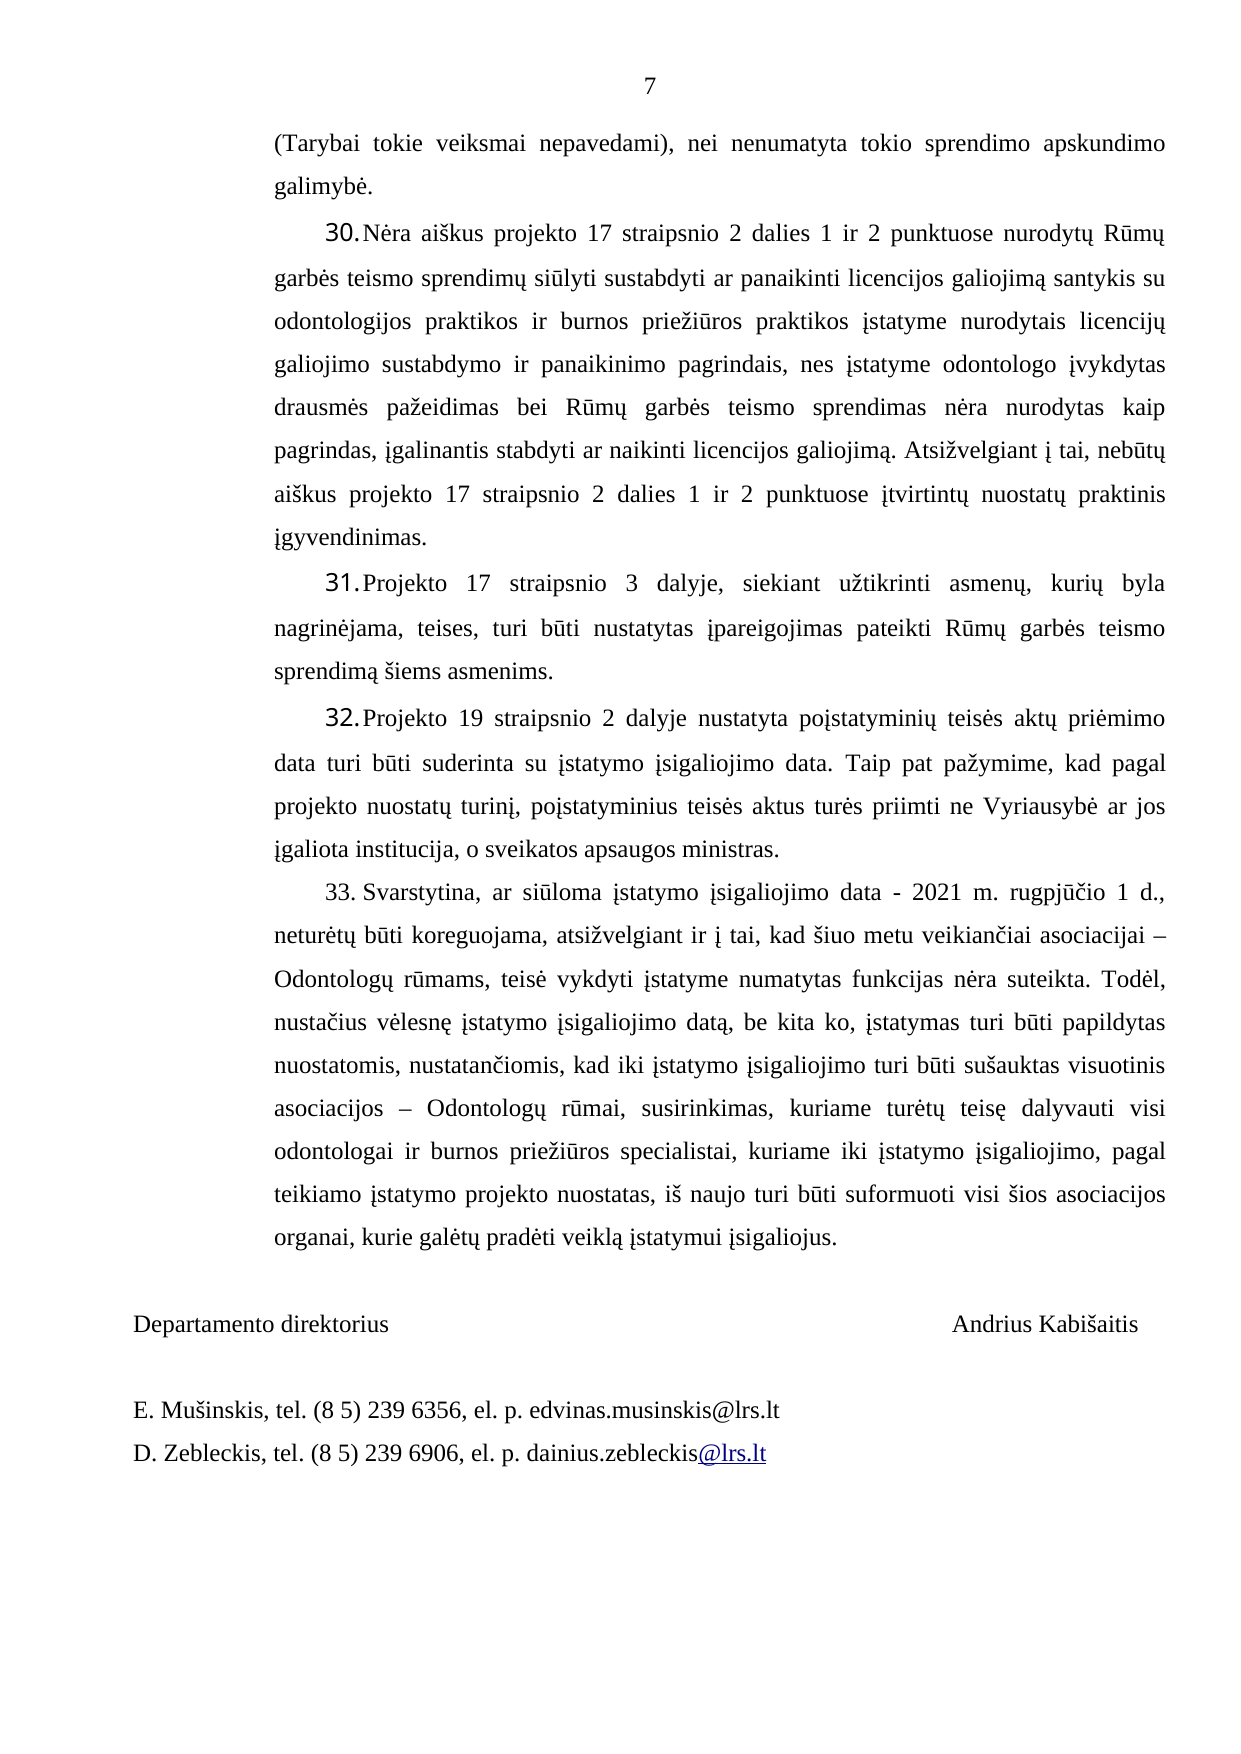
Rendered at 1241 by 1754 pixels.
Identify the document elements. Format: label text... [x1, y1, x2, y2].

list Nėra aiškus projekto 17 straipsnio 2 dalies 1 ir 2 punktuose nurodytų Rūmų garbės teismo sprendimų siūlyti sustabdyti ar panaikinti licencijos galiojimą santykis su odontologijos praktikos ir burnos priežiūros praktikos įstatyme nurodytais licencijų galiojimo sustabdymo ir panaikinimo pagrindais, nes įstatyme odontologo įvykdytas drausmės pažeidimas bei Rūmų garbės teismo sprendimas nėra nurodytas kaip pagrindas, įgalinantis stabdyti ar naikinti licencijos galiojimą. Atsižvelgiant į tai, nebūtų aiškus projekto 17 straipsnio 2 dalies 1 ir 2 punktuose įtvirtintų nuostatų praktinis įgyvendinimas. [236, 214, 1167, 551]
list Svarstytina, ar siūloma įstatymo įsigaliojimo data - 2021 m. rugpjūčio 1 d., neturėtų būti koreguojama, atsižvelgiant ir į tai, kad šiuo metu veikiančiai asociacijai – Odontologų rūmams, teisė vykdyti įstatyme numatytas funkcijas nėra suteikta. Todėl, nustačius vėlesnę įstatymo įsigaliojimo datą, be kita ko, įstatymas turi būti papildytas nuostatomis, nustatančiomis, kad iki įstatymo įsigaliojimo turi būti sušauktas visuotinis asociacijos – Odontologų rūmai, susirinkimas, kuriame turėtų teisę dalyvauti visi odontologai ir burnos priežiūros specialistai, kuriame iki įstatymo įsigaliojimo, pagal teikiamo įstatymo projekto nuostatas, iš naujo turi būti suformuoti visi šios asociacijos organai, kurie galėtų pradėti veiklą įstatymui įsigaliojus. [236, 877, 1167, 1251]
text D. Zebleckis, tel. (8 5) 239 6906, el. p. dainius.zebleckis@lrs.lt [133, 1438, 1167, 1467]
text Departamento direktorius Andrius Kabišaitis [133, 1309, 1167, 1337]
list (Tarybai tokie veiksmai nepavedami), nei nenumatyta tokio sprendimo apskundimo galimybė. [236, 128, 1167, 200]
list Projekto 17 straipsnio 3 dalyje, siekiant užtikrinti asmenų, kurių byla nagrinėjama, teises, turi būti nustatytas įpareigojimas pateikti Rūmų garbės teismo sprendimą šiems asmenims. [236, 565, 1167, 685]
list Projekto 19 straipsnio 2 dalyje nustatyta poįstatyminių teisės aktų priėmimo data turi būti suderinta su įstatymo įsigaliojimo data. Taip pat pažymime, kad pagal projekto nuostatų turinį, poįstatyminius teisės aktus turės priimti ne Vyriausybė ar jos įgaliota institucija, o sveikatos apsaugos ministras. [236, 699, 1167, 863]
text E. Mušinskis, tel. (8 5) 239 6356, el. p. edvinas.musinskis@lrs.lt [133, 1395, 1167, 1424]
